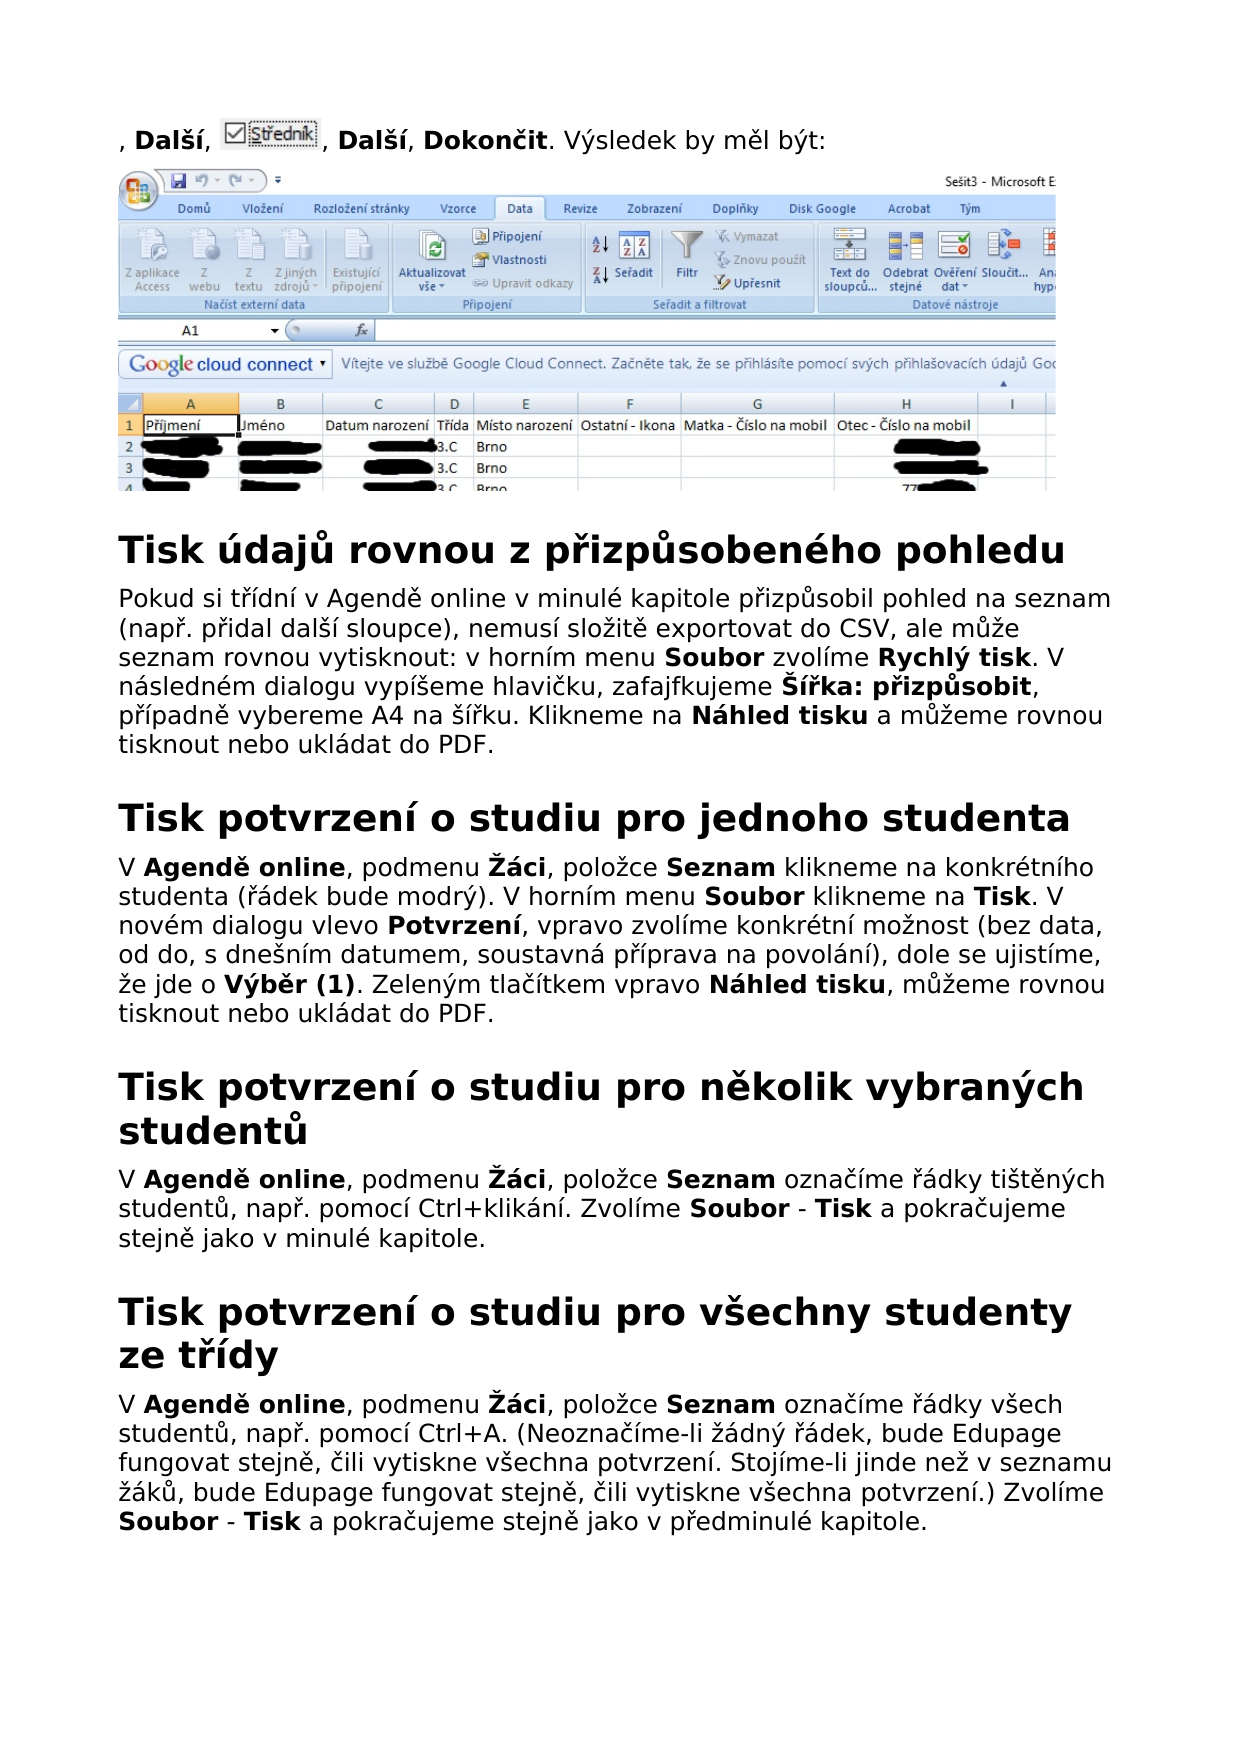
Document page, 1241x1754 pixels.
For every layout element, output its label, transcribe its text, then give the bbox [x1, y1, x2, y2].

text , Další, , Další, Dokončit. Výsledek by měl být: [118, 118, 1122, 155]
text Pokud si třídní v Agendě online v minulé kapitole přizpůsobil pohled na seznam (např. přidal další sloupce), nemusí složitě exportovat do CSV, ale může seznam rovnou vytisknout: v horním menu Soubor zvolíme Rychlý tisk. V následném dialogu vypíšeme hlavičku, zafajfkujeme Šířka: přizpůsobit, případně vybereme A4 na šířku. Klikneme na Náhled tisku a můžeme rovnou tisknout nebo ukládat do PDF. [118, 584, 1122, 759]
text V Agendě online, podmenu Žáci, položce Seznam klikneme na konkrétního studenta (řádek bude modrý). V horním menu Soubor klikneme na Tisk. V novém dialogu vlevo Potvrzení, vpravo zvolíme konkrétní možnost (bez data, od do, s dnešním datumem, soustavná příprava na povolání), dole se ujistíme, že jde o Výběr (1). Zeleným tlačítkem vpravo Náhled tisku, můžeme rovnou tisknout nebo ukládat do PDF. [118, 853, 1122, 1028]
text V Agendě online, podmenu Žáci, položce Seznam označíme řádky tištěných studentů, např. pomocí Ctrl+klikání. Zvolíme Soubor - Tisk a pokračujeme stejně jako v minulé kapitole. [118, 1166, 1122, 1253]
subtitle Tisk potvrzení o studiu pro všechny studenty ze třídy [118, 1291, 1122, 1378]
subtitle Tisk údajů rovnou z přizpůsobeného pohledu [118, 528, 1122, 572]
picture [219, 118, 322, 150]
subtitle Tisk potvrzení o studiu pro několik vybraných studentů [118, 1066, 1122, 1153]
picture [118, 167, 1056, 491]
subtitle Tisk potvrzení o studiu pro jednoho studenta [118, 797, 1122, 841]
text V Agendě online, podmenu Žáci, položce Seznam označíme řádky všech studentů, např. pomocí Ctrl+A. (Neoznačíme-li žádný řádek, bude Edupage fungovat stejně, čili vytiskne všechna potvrzení. Stojíme-li jinde než v seznamu žáků, bude Edupage fungovat stejně, čili vytiskne všechna potvrzení.) Zvolíme Soubor - Tisk a pokračujeme stejně jako v předminulé kapitole. [118, 1390, 1122, 1536]
